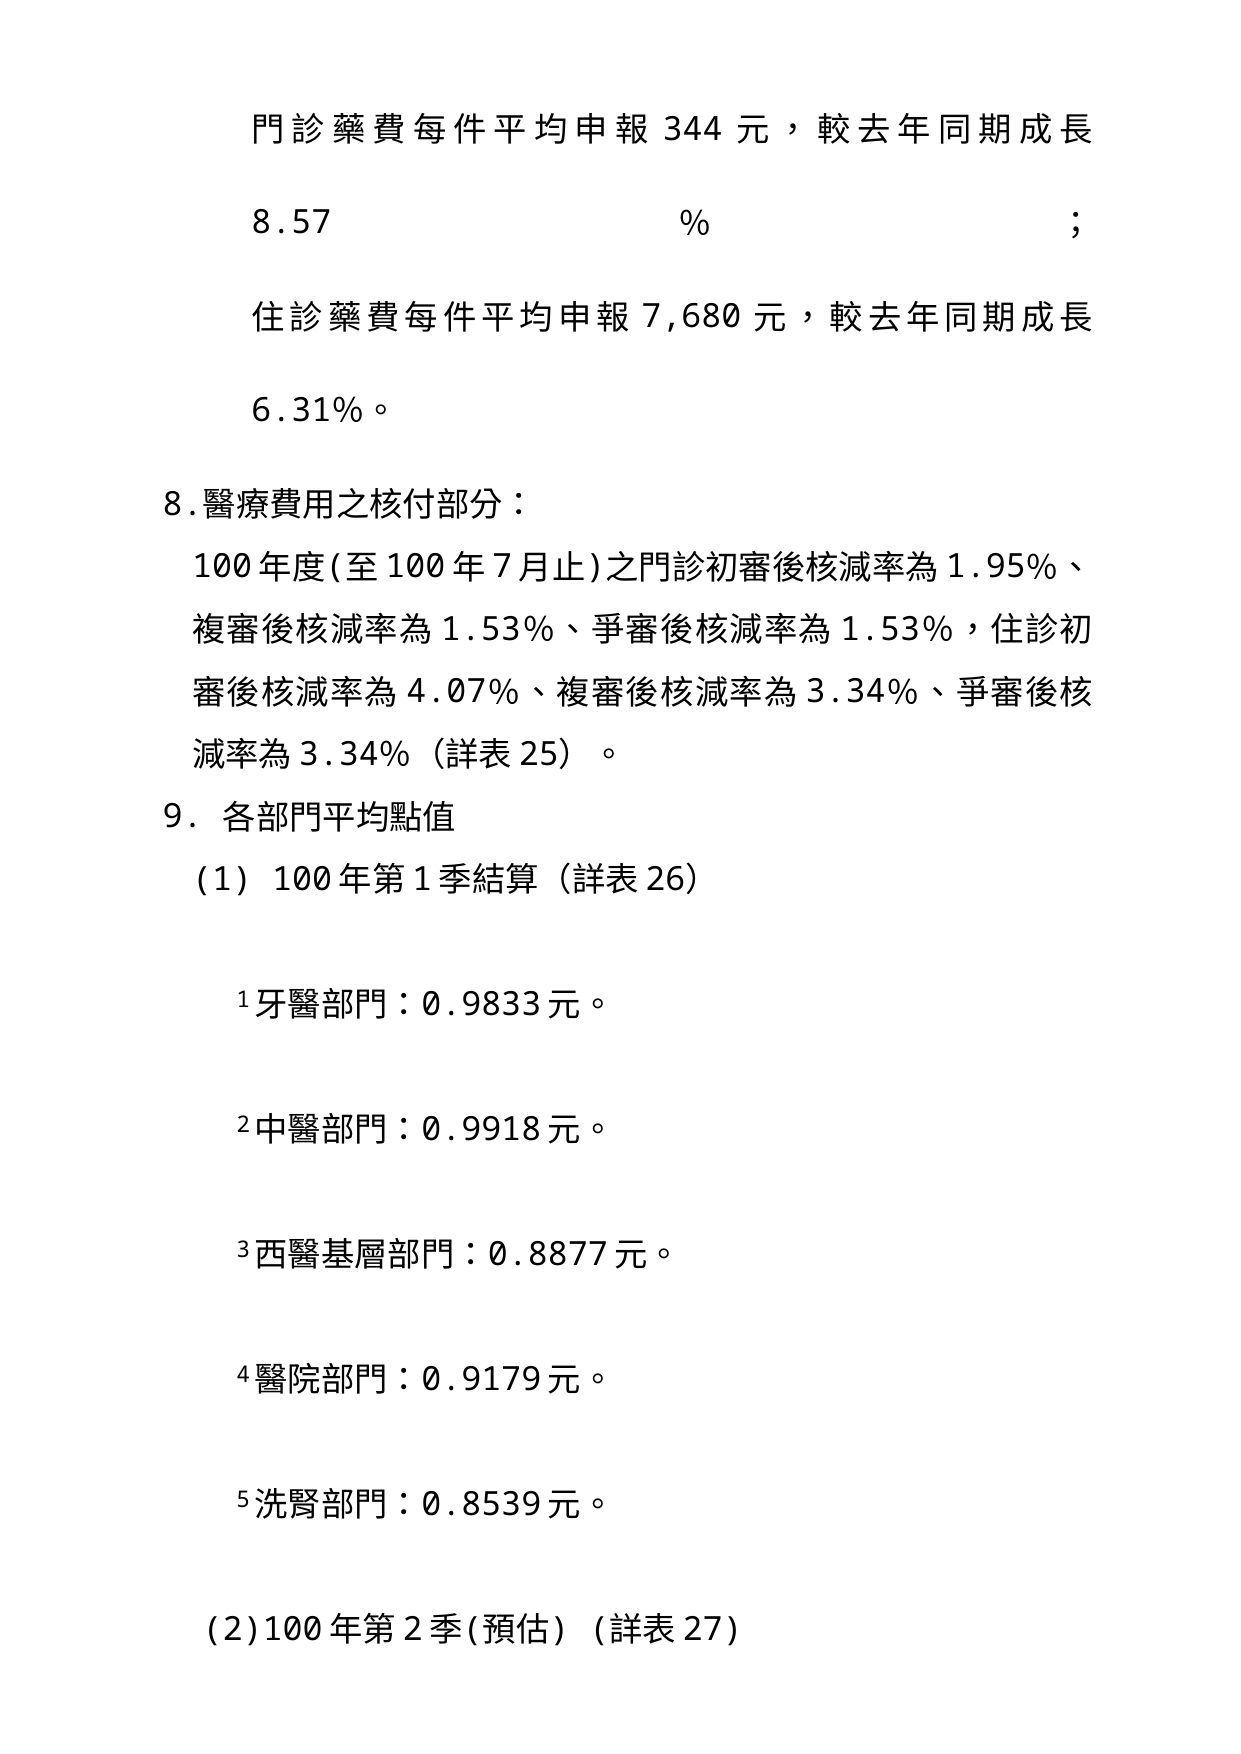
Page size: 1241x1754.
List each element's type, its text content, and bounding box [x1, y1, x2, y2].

text 9. 各部門平均點值 [162, 773, 1093, 835]
text 8.醫療費用之核付部分： [162, 460, 1093, 523]
text 2中醫部門：0.9918元。 [236, 1085, 1093, 1148]
text 5洗腎部門：0.8539元。 [236, 1460, 1093, 1523]
text 門診藥費每件平均申報344元，較去年同期成長8.57％； 住診藥費每件平均申報7,680元，較去年同期成長6.31％。 [251, 85, 1093, 429]
text 100年度(至100年7月止)之門診初審後核減率為1.95％、複審後核減率為1.53％、爭審後核減率為1.53％，住診初審後核減率為4.07％、複審後核減率為3.34％、爭審後核減率為3.34％（詳表25）。 [192, 523, 1093, 773]
text 3西醫基層部門：0.8877元。 [236, 1210, 1093, 1273]
text 4醫院部門：0.9179元。 [236, 1335, 1093, 1398]
text (1) 100年第1季結算（詳表26） [192, 835, 1093, 898]
text 1牙醫部門：0.9833元。 [236, 960, 1093, 1023]
text (2)100年第2季(預估) (詳表27) [162, 1585, 1093, 1648]
